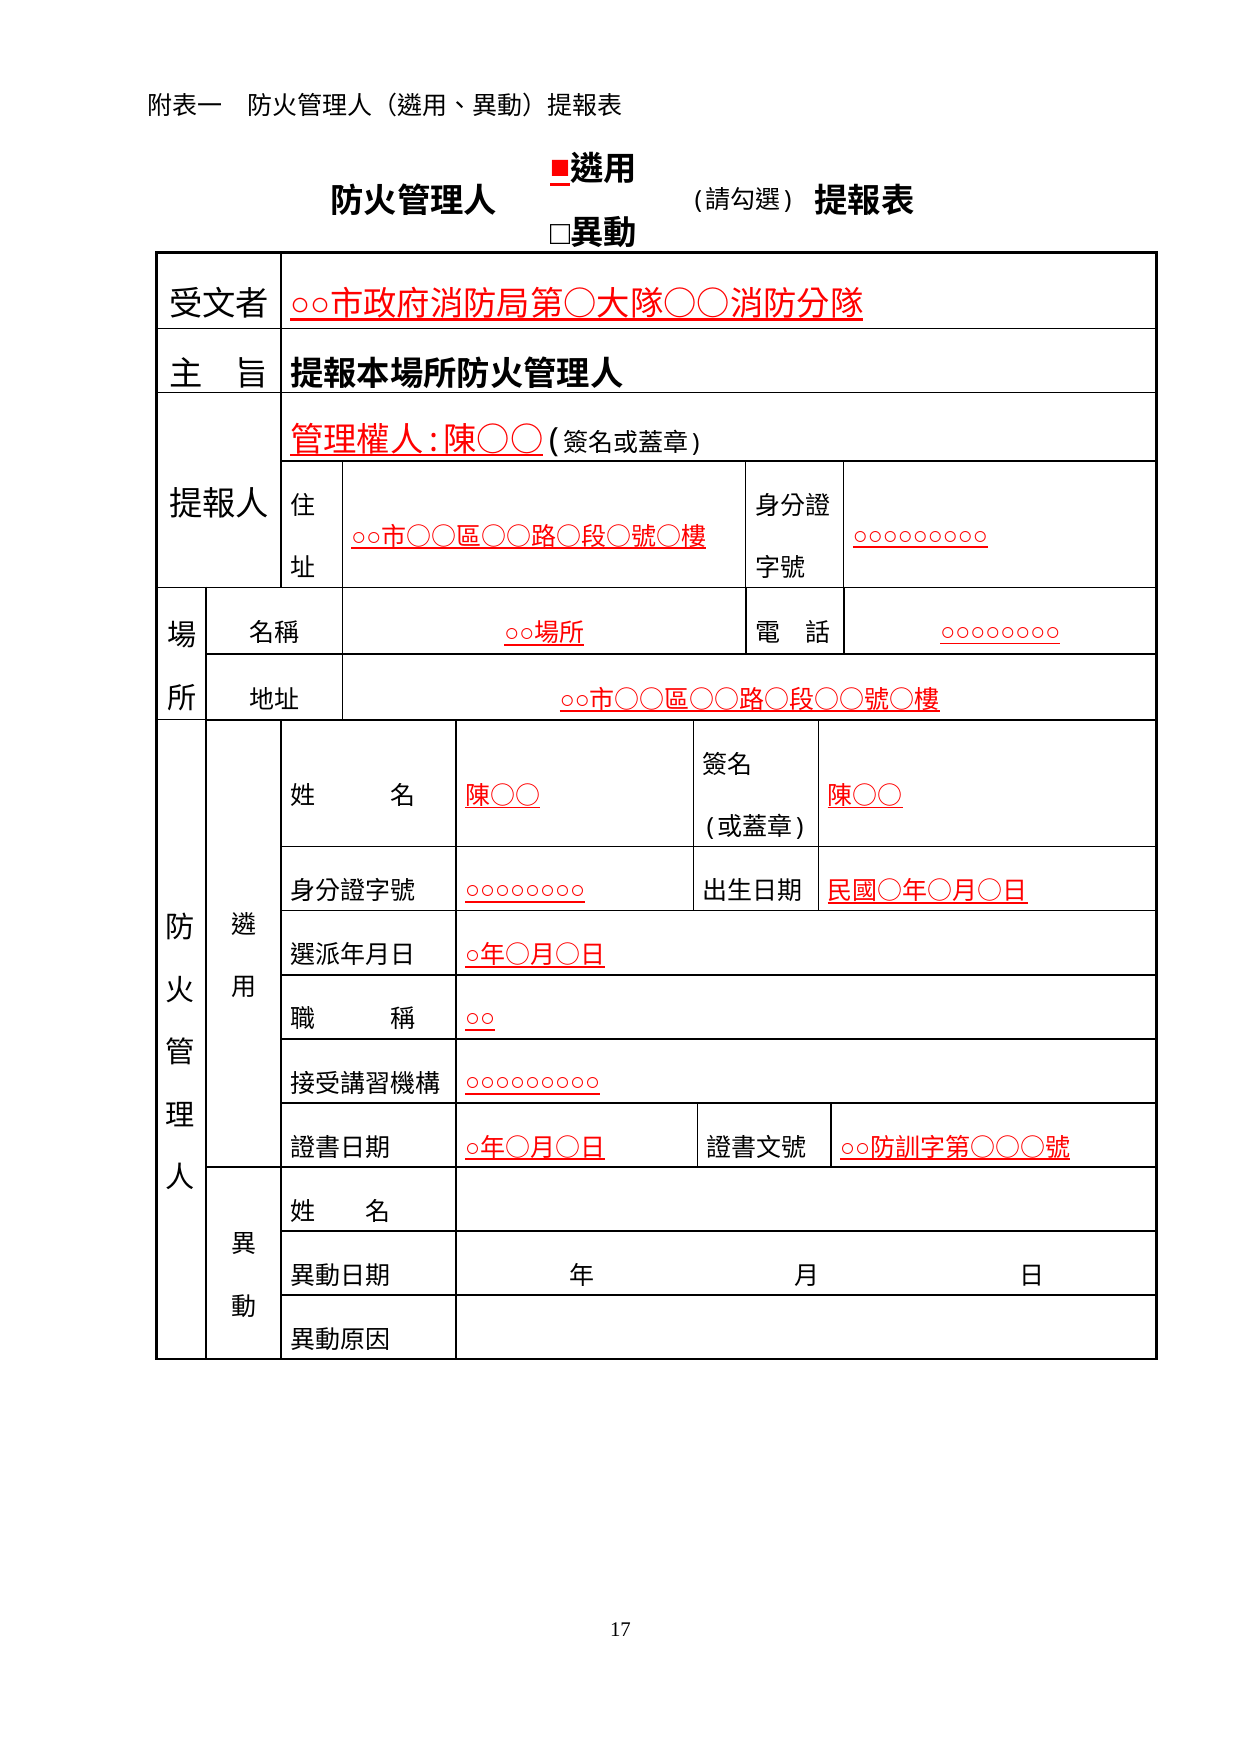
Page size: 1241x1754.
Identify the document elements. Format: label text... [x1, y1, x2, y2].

table_cell ○○市○○區○○路○段○○號○樓 [343, 655, 1155, 719]
table_cell 身分證 字號 [746, 462, 843, 587]
table_cell ○○○○○○○○○ [457, 1040, 1155, 1102]
table_cell ○○市政府消防局第○大隊○○消防分隊 [282, 254, 1155, 328]
table_cell [457, 1168, 1155, 1230]
table_cell 住址 [282, 462, 342, 587]
table_cell 出生日期 [694, 847, 818, 910]
table_cell 陳○○ [819, 721, 1155, 846]
table_cell 異動原因 [282, 1296, 455, 1358]
table_cell ○○○○○○○○○ [844, 462, 1155, 587]
table_cell 遴用 [207, 721, 280, 1166]
table_cell 管理權人:陳○○(簽名或蓋章) [282, 393, 1155, 460]
table_cell 年 月 日 [457, 1232, 1155, 1294]
text 附表一 防火管理人（遴用、異動）提報表 [148, 62, 1092, 124]
table_cell 地址 [207, 655, 342, 719]
table_cell 防 火 管 理 人 [158, 720, 205, 1358]
table_cell 提報本場所防火管理人 [282, 329, 1155, 392]
table_header 防火管理人 [157, 125, 506, 251]
table_cell 接受講習機構 [282, 1040, 455, 1102]
table_cell ○○防訓字第○○○號 [832, 1104, 1155, 1166]
table_cell 名稱 [207, 588, 342, 653]
table_cell 主 旨 [158, 329, 280, 392]
table_header ■遴用 [506, 125, 680, 187]
table_cell ○○○○○○○○ [845, 588, 1155, 653]
table_cell 簽名 (或蓋章) [694, 721, 818, 846]
table_cell 陳○○ [457, 721, 693, 846]
table_cell 姓 名 [282, 1168, 455, 1230]
table_cell 異動 [207, 1168, 280, 1358]
table_cell 選派年月日 [282, 911, 455, 974]
table_cell 證書文號 [698, 1104, 830, 1166]
table_cell 異動日期 [282, 1232, 455, 1294]
table_cell ○○市○○區○○路○段○號○樓 [343, 462, 745, 587]
table_cell 電 話 [747, 588, 843, 653]
table_cell ○年○月○日 [457, 911, 1155, 974]
table_cell 證書日期 [282, 1104, 455, 1166]
table_cell 場所 [158, 588, 205, 719]
table_cell 身分證字號 [282, 847, 455, 910]
table_cell 姓 名 [282, 721, 455, 846]
table_cell [457, 1296, 1155, 1358]
table_cell 職 稱 [282, 976, 455, 1038]
table_cell □異動 [506, 187, 680, 251]
table_header 提報表 [805, 125, 1157, 251]
table_header (請勾選) [680, 125, 805, 251]
table_cell ○○場所 [343, 588, 745, 653]
table_cell 提報人 [158, 393, 280, 587]
table_cell 民國○年○月○日 [819, 847, 1155, 910]
table_cell ○○ [457, 976, 1155, 1038]
table_cell 受文者 [158, 254, 280, 328]
table_cell ○○○○○○○○ [457, 847, 693, 910]
table_cell ○年○月○日 [457, 1104, 697, 1166]
